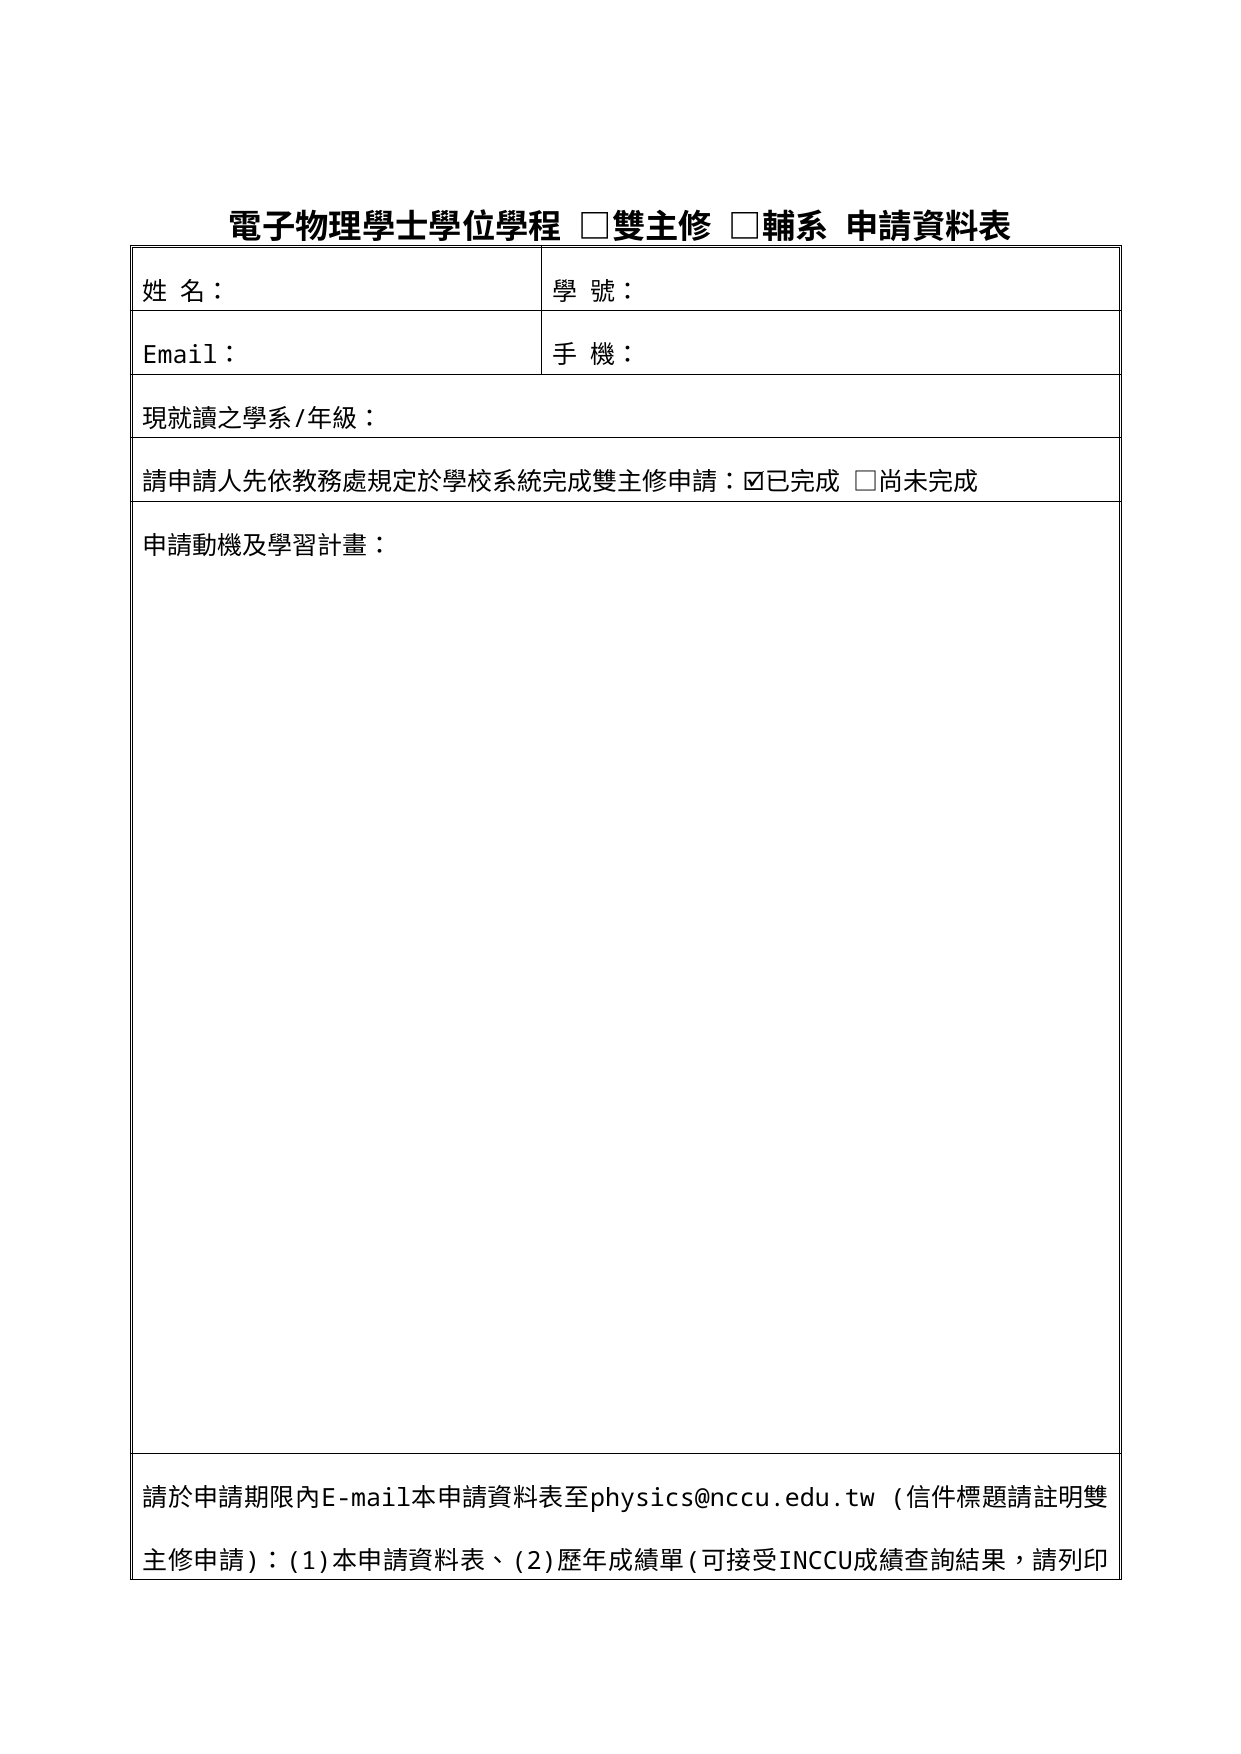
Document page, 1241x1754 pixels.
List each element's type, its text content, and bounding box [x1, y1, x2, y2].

table_cell 申請動機及學習計畫： [133, 502, 1119, 1453]
table_cell 請申請人先依教務處規定於學校系統完成雙主修申請：已完成 □尚未完成 [133, 438, 1119, 501]
table_cell Email： [133, 311, 541, 374]
table_header 學 號： [542, 248, 1119, 310]
table_cell 現就讀之學系/年級： [133, 375, 1119, 437]
text 電子物理學士學位學程 □雙主修 □輔系 申請資料表 [177, 182, 1063, 244]
table_cell 手 機： [542, 311, 1119, 374]
table_header 姓 名： [133, 248, 541, 310]
table_cell 請於申請期限內E-mail本申請資料表至physics@nccu.edu.tw (信件標題請註明雙主修申請)：(1)本申請資料表、(2)歷年成績單(可接受INCCU成績查詢結果，請列印 [133, 1454, 1119, 1579]
